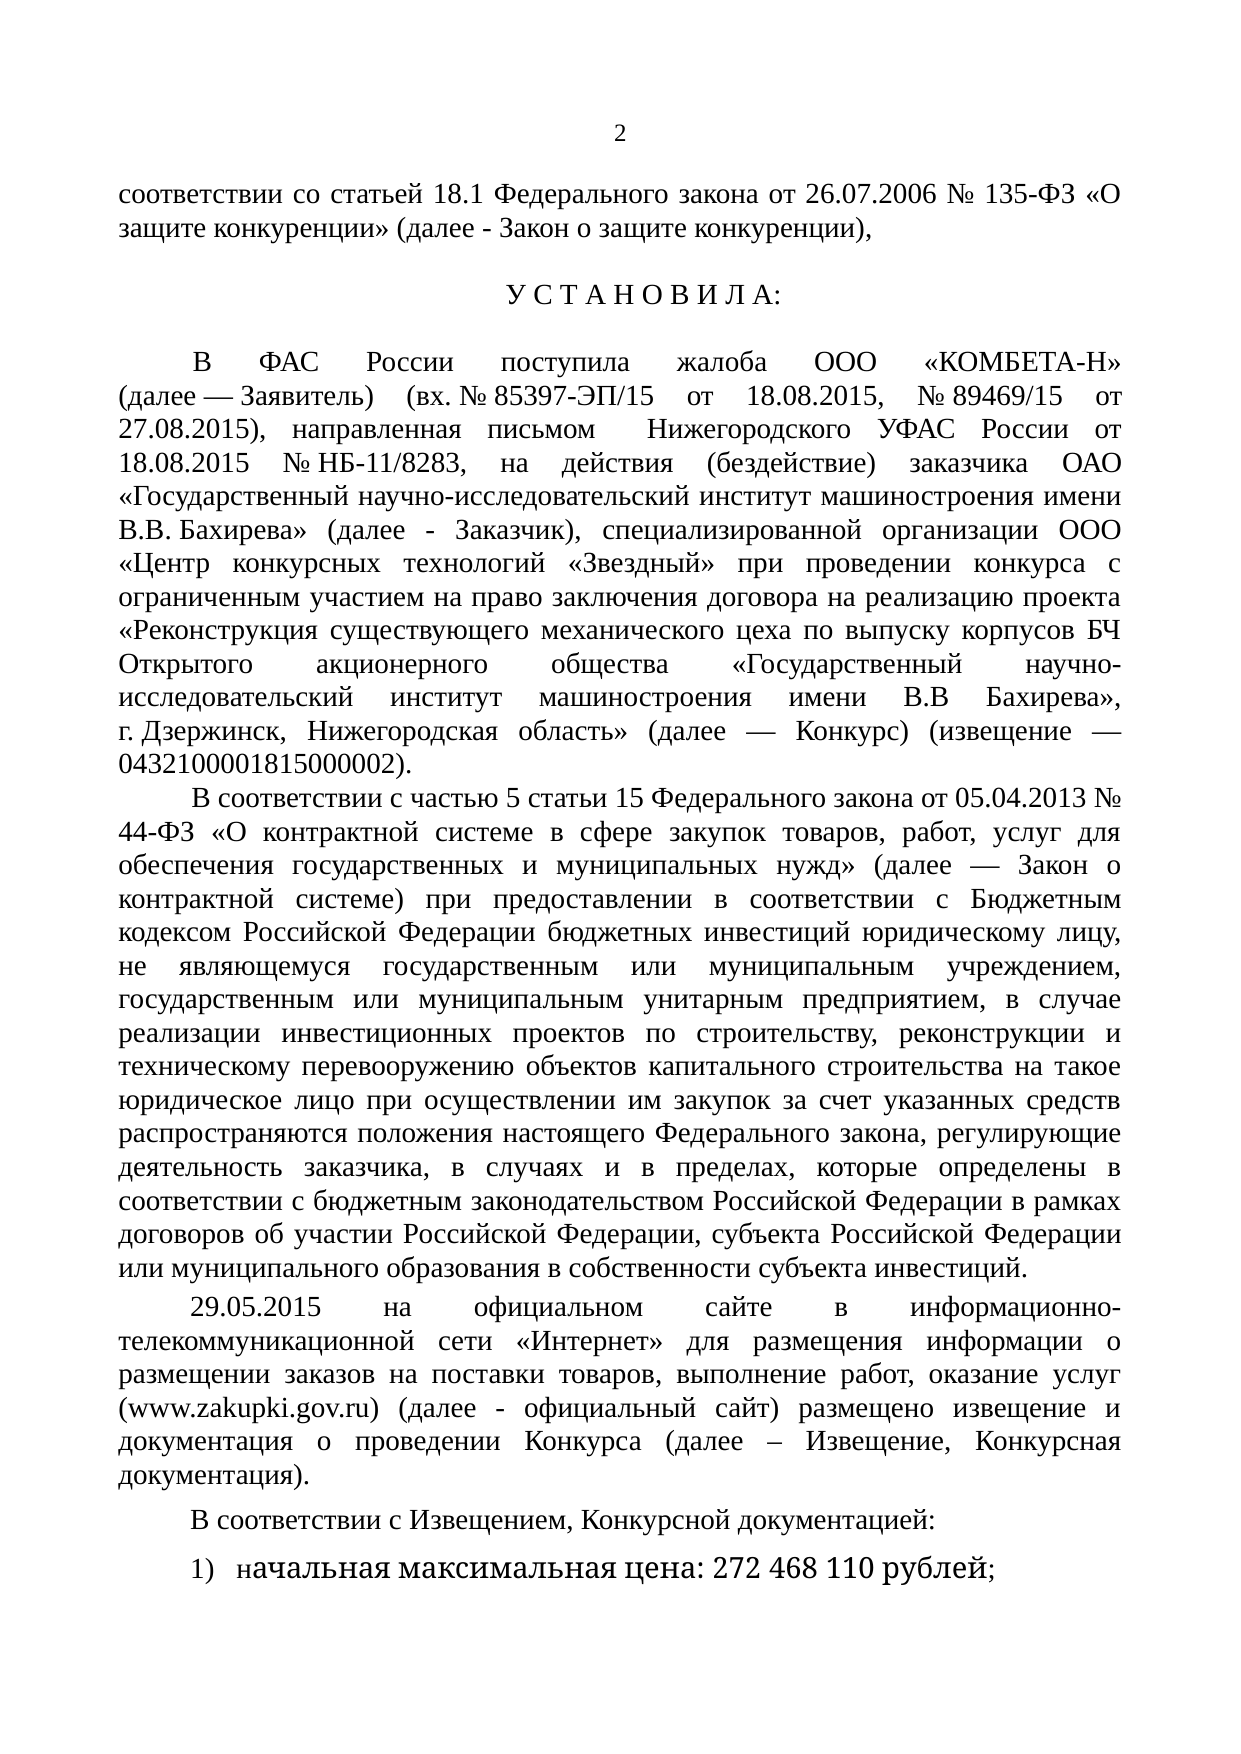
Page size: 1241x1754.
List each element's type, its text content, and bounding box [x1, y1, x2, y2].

text В соответствии с Извещением, Конкурсной документацией: [118, 1502, 1122, 1536]
text 29.05.2015 на официальном сайте в информационно-телекоммуникационной сети «Интернет» для размещения информации о размещении заказов на поставки товаров, выполнение работ, оказание услуг (www.zakupki.gov.ru) (далее - официальный сайт) размещено извещение и документация о проведении Конкурса (далее – Извещение, Конкурсная документация). [118, 1289, 1122, 1490]
text соответствии со статьей 18.1 Федерального закона от 26.07.2006 № 135-ФЗ «О защите конкуренции» (далее - Закон о защите конкуренции), [118, 176, 1122, 243]
text 1) начальная максимальная цена: 272 468 110 рублей; [118, 1548, 1122, 1587]
text В ФАС России поступила жалоба ООО «КОМБЕТА-Н» (далее — Заявитель) (вх. № 85397-ЭП/15 от 18.08.2015, № 89469/15 от 27.08.2015), направленная письмом Нижегородского УФАС России от 18.08.2015 № НБ-11/8283, на действия (бездействие) заказчика ОАО «Государственный научно-исследовательский институт машиностроения имени В.В. Бахирева» (далее - Заказчик), специализированной организации ООО «Центр конкурсных технологий «Звездный» при проведении конкурса с ограниченным участием на право заключения договора на реализацию проекта «Реконструкция существующего механического цеха по выпуску корпусов БЧ Открытого акционерного общества «Государственный научно-исследовательский институт машиностроения имени В.В Бахирева», г. Дзержинск, Нижегородская область» (далее — Конкурс) (извещение — 0432100001815000002). [118, 344, 1122, 780]
text У С Т А Н О В И Л А: [118, 277, 1122, 311]
text В соответствии с частью 5 статьи 15 Федерального закона от 05.04.2013 № 44-ФЗ «О контрактной системе в сфере закупок товаров, работ, услуг для обеспечения государственных и муниципальных нужд» (далее — Закон о контрактной системе) при предоставлении в соответствии с Бюджетным кодексом Российской Федерации бюджетных инвестиций юридическому лицу, не являющемуся государственным или муниципальным учреждением, государственным или муниципальным унитарным предприятием, в случае реализации инвестиционных проектов по строительству, реконструкции и техническому перевооружению объектов капитального строительства на такое юридическое лицо при осуществлении им закупок за счет указанных средств распространяются положения настоящего Федерального закона, регулирующие деятельность заказчика, в случаях и в пределах, которые определены в соответствии с бюджетным законодательством Российской Федерации в рамках договоров об участии Российской Федерации, субъекта Российской Федерации или муниципального образования в собственности субъекта инвестиций. [118, 780, 1122, 1283]
